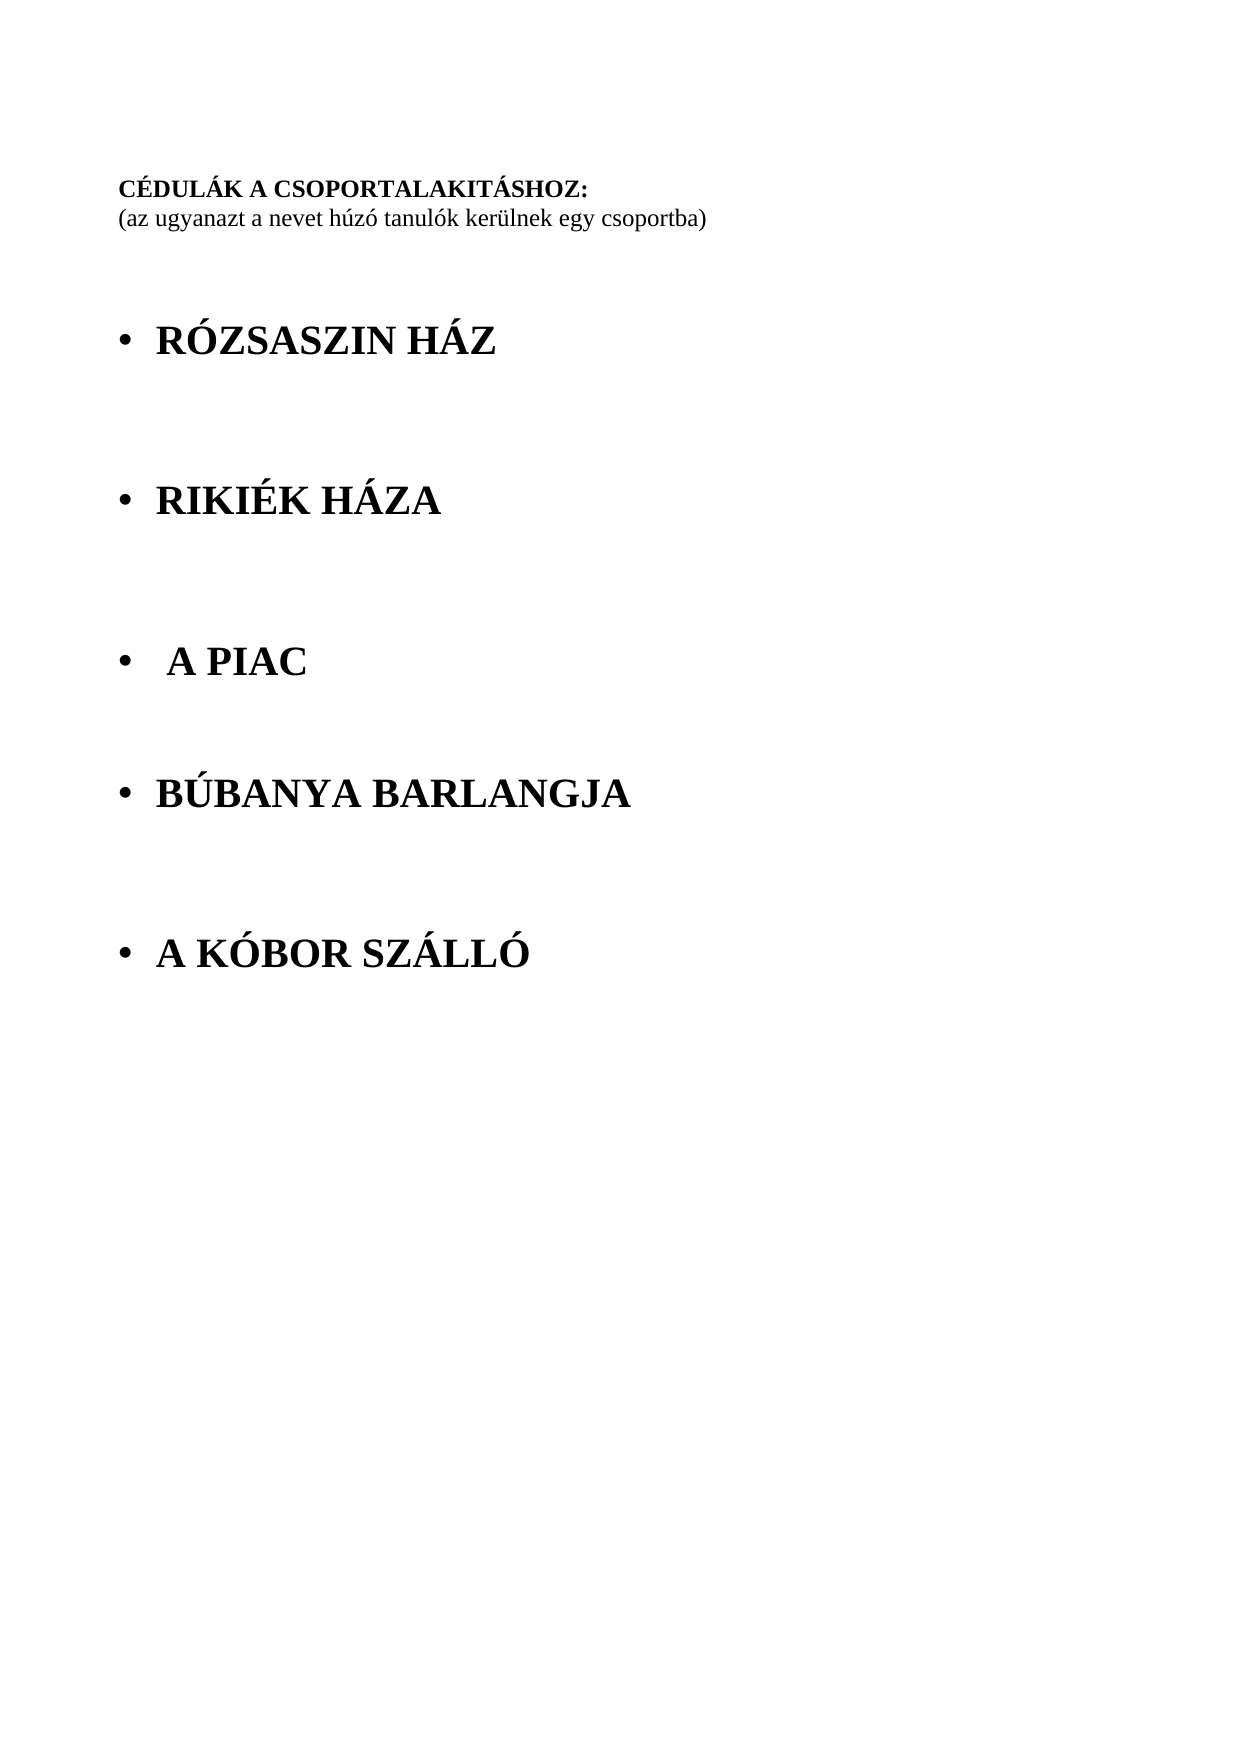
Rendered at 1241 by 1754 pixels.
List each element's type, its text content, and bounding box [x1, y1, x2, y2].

list RÓZSASZIN HÁZ [81, 316, 1122, 364]
list A KÓBOR SZÁLLÓ [81, 928, 1122, 976]
text CÉDULÁK A CSOPORTALAKITÁSHOZ: [118, 174, 1122, 203]
text (az ugyanazt a nevet húzó tanulók kerülnek egy csoportba) [118, 203, 1122, 232]
list BÚBANYA BARLANGJA [81, 768, 1122, 816]
list A PIAC [81, 636, 1122, 684]
list RIKIÉK HÁZA [81, 476, 1122, 524]
